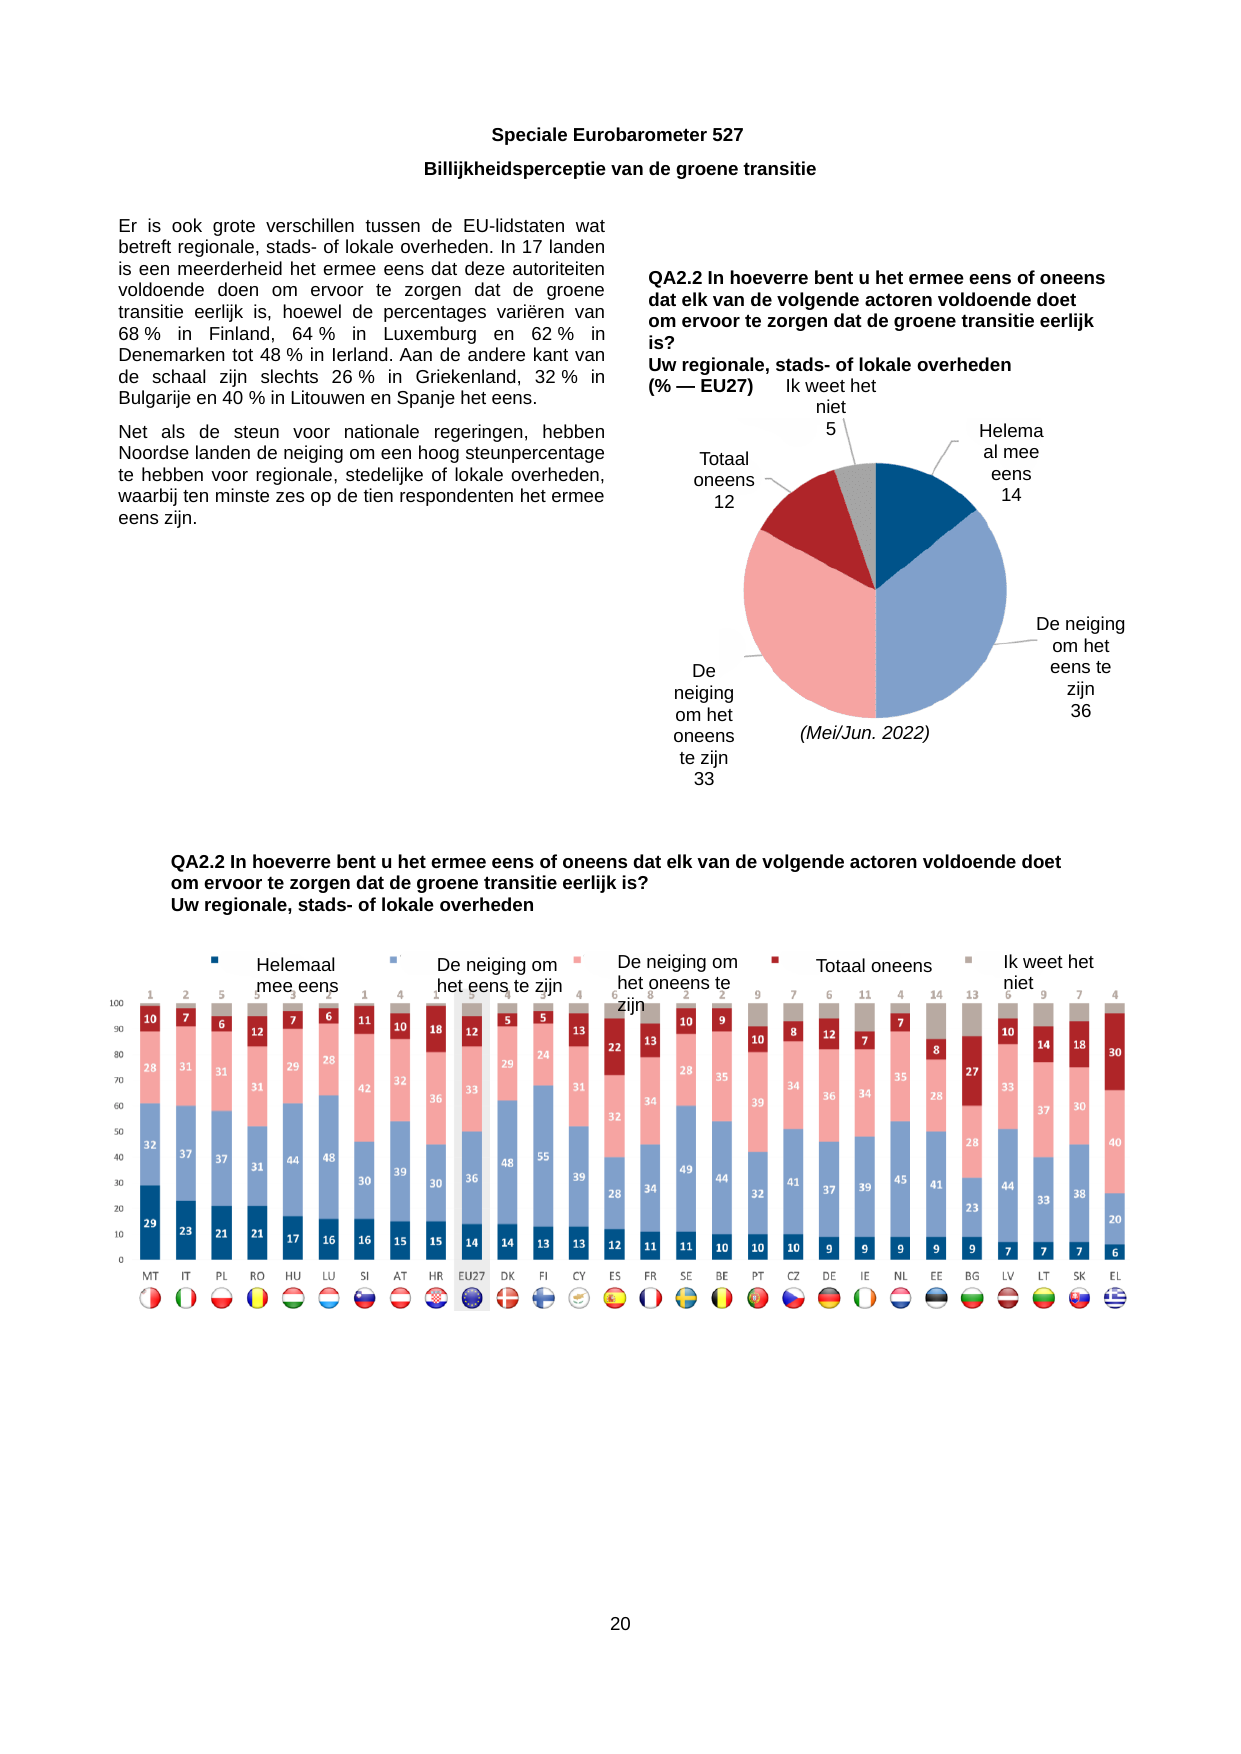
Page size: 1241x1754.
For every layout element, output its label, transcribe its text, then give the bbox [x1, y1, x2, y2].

picture [719, 418, 1041, 719]
text Net als de steun voor nationale regeringen, hebben Noordse landen de neiging om een hoog steunpercentage te hebben voor regionale, stedelijke of lokale overheden, waarbij ten minste zes op de tien respondenten het ermee eens zijn. [118, 420, 605, 528]
picture [103, 950, 1130, 1311]
text Er is ook grote verschillen tussen de EU-lidstaten wat betreft regionale, stads- of lokale overheden. In 17 landen is een meerderheid het ermee eens dat deze autoriteiten voldoende doen om ervoor te zorgen dat de groene transitie eerlijk is, hoewel de percentages variëren van 68 % in Finland, 64 % in Luxemburg en 62 % in Denemarken tot 48 % in Ierland. Aan de andere kant van de schaal zijn slechts 26 % in Griekenland, 32 % in Bulgarije en 40 % in Litouwen en Spanje het eens. [118, 214, 605, 408]
